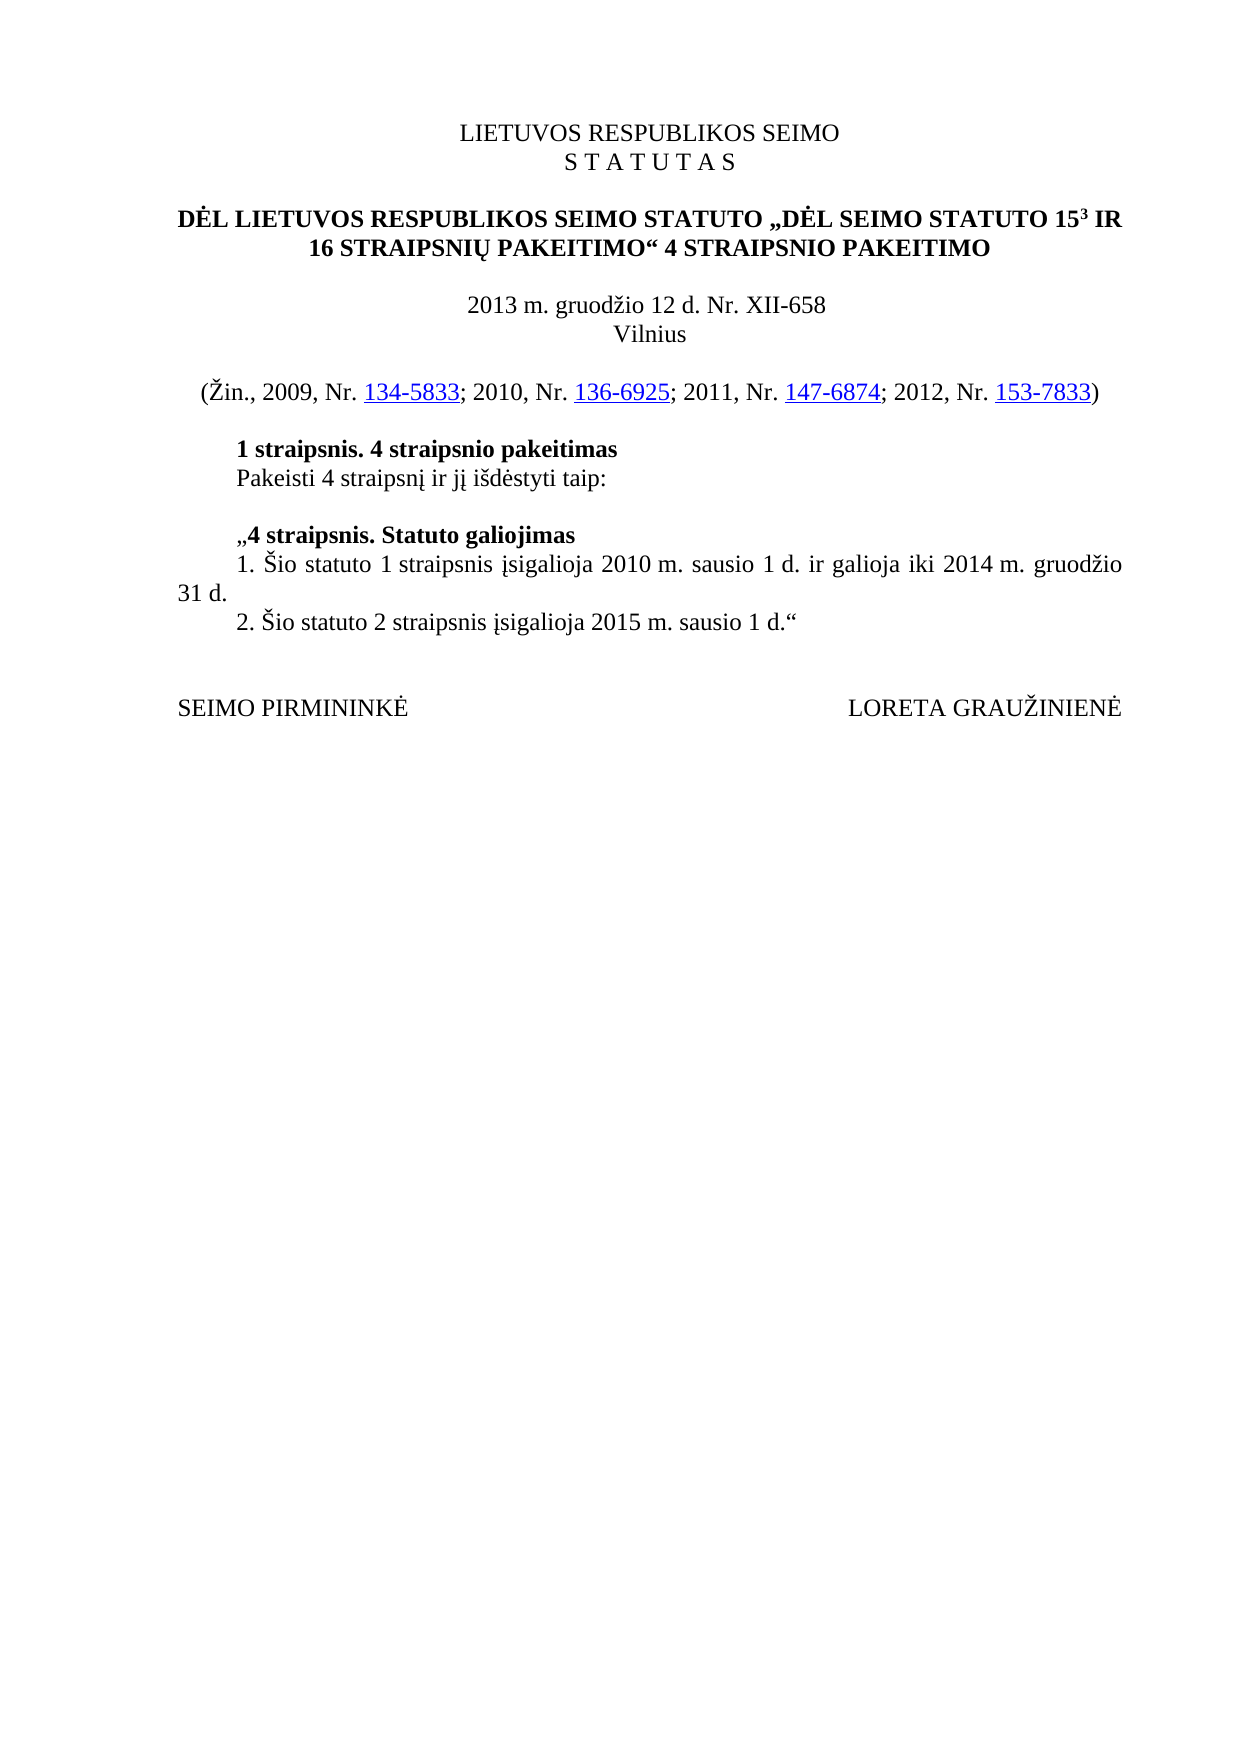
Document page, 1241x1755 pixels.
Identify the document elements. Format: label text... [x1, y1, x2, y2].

text DĖL LIETUVOS RESPUBLIKOS SEIMO STATUTO „DĖL SEIMO STATUTO 153 IR 16 STRAIPSNIŲ PAKEITIMO“ 4 STRAIPSNIO PAKEITIMO [177, 204, 1122, 262]
text (Žin., 2009, Nr. 134-5833; 2010, Nr. 136-6925; 2011, Nr. 147-6874; 2012, Nr. 153-7833) [177, 377, 1122, 406]
text Vilnius [177, 319, 1122, 348]
text 2. Šio statuto 2 straipsnis įsigalioja 2015 m. sausio 1 d.“ [177, 607, 1122, 636]
text LIETUVOS RESPUBLIKOS SEIMO [177, 118, 1122, 147]
text 2013 m. gruodžio 12 d. Nr. XII-658 [177, 291, 1122, 319]
text „4 straipsnis. Statuto galiojimas [177, 521, 1122, 549]
text 1 straipsnis. 4 straipsnio pakeitimas [177, 434, 1122, 463]
text 1. Šio statuto 1 straipsnis įsigalioja 2010 m. sausio 1 d. ir galioja iki 2014 m. gruodžio 31 d. [177, 549, 1122, 607]
text S T A T U T A S [177, 147, 1122, 176]
text Pakeisti 4 straipsnį ir jį išdėstyti taip: [177, 463, 1122, 492]
text SEIMO PIRMININKĖ LORETA GRAUŽINIENĖ [177, 693, 1122, 722]
